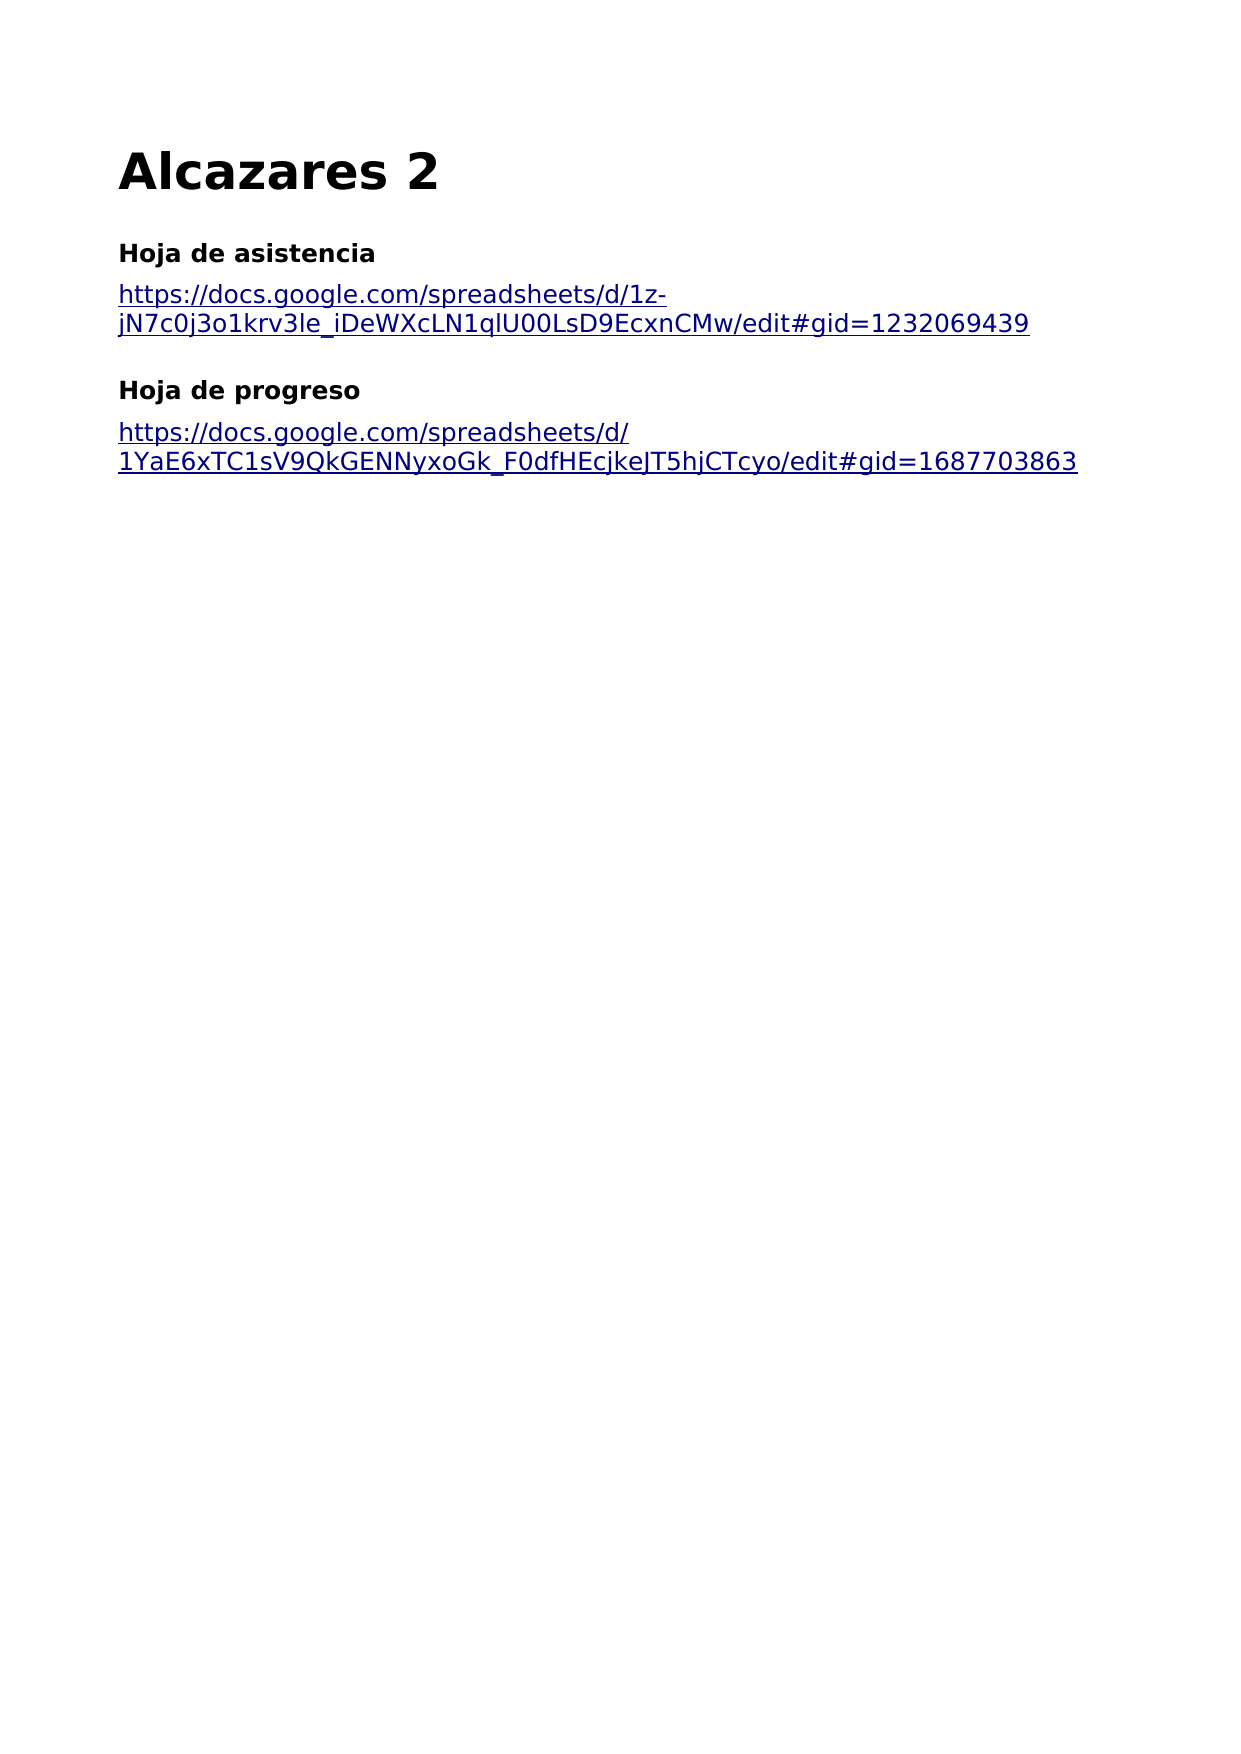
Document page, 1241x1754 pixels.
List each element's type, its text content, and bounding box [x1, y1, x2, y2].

subtitle Hoja de progreso [118, 376, 1122, 406]
text https://docs.google.com/spreadsheets/d/1YaE6xTC1sV9QkGENNyxoGk_F0dfHEcjkeJT5hjCTcyo/edit#gid=1687703863 [118, 418, 1122, 476]
text https://docs.google.com/spreadsheets/d/1z-jN7c0j3o1krv3le_iDeWXcLN1qlU00LsD9EcxnCMw/edit#gid=1232069439 [118, 281, 1122, 339]
subtitle Hoja de asistencia [118, 239, 1122, 268]
subtitle Alcazares 2 [118, 143, 1122, 201]
